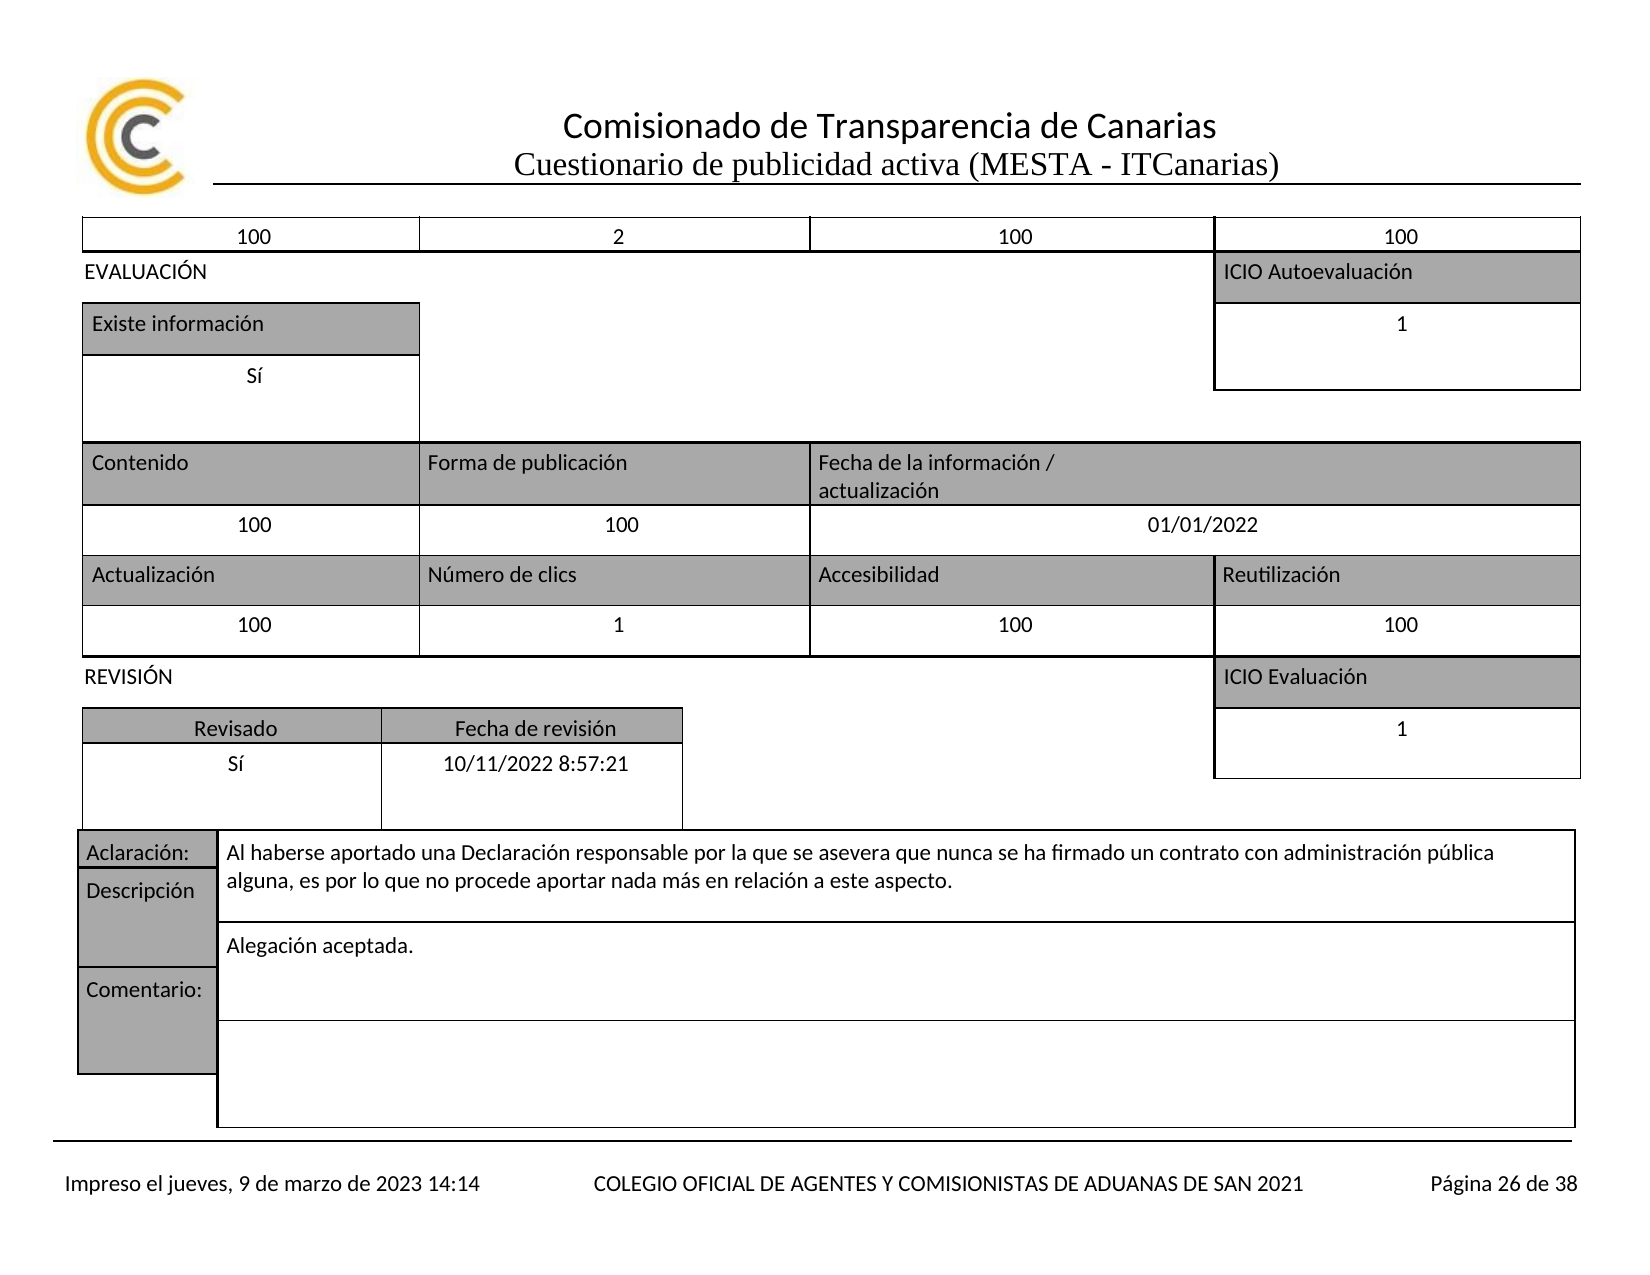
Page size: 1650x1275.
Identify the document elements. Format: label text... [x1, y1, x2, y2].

table_cell [1576, 921, 1580, 966]
table_cell [1576, 966, 1580, 1019]
table_cell Fecha de revisión [382, 709, 682, 742]
table_cell 01/01/2022 [1148, 506, 1580, 554]
table_cell Alegación aceptada. [219, 923, 1574, 1019]
table_cell [1148, 658, 1215, 829]
table_cell Actualización [83, 556, 382, 605]
table_cell [78, 605, 82, 655]
table_cell [78, 389, 82, 441]
table_cell 2 [420, 218, 682, 250]
table_cell Reutilización [1216, 556, 1580, 605]
table_cell [1576, 1073, 1580, 1127]
table_cell Sí [83, 356, 382, 441]
table_cell 1 [1216, 304, 1580, 389]
table_cell [811, 506, 1148, 554]
table_cell [1148, 253, 1215, 441]
table_cell [382, 304, 419, 354]
table_cell EVALUACIÓN [83, 253, 382, 302]
table_cell [682, 658, 1148, 829]
table_cell Comentario: [79, 968, 216, 1073]
table_cell [78, 707, 82, 742]
table_cell Accesibilidad [811, 556, 1148, 605]
table_cell Al haberse aportado una Declaración responsable por la que se asevera que nunca se ha firmado un contrato con administración pública alguna, es por lo que no procede aportar nada más en relación a este aspecto. [219, 831, 1574, 921]
table_cell 1 [1216, 709, 1580, 777]
table_cell ICIO Autoevaluación [1216, 253, 1580, 302]
table_cell [682, 444, 809, 504]
table_cell [1576, 1020, 1580, 1073]
table_cell ICIO Evaluación [1216, 658, 1580, 707]
table_cell [78, 441, 82, 504]
table_cell [1148, 606, 1213, 655]
table_cell [382, 444, 419, 504]
table_cell [78, 302, 82, 354]
table_cell Forma de publicación [420, 444, 682, 504]
table_cell REVISIÓN [83, 658, 382, 707]
table_cell [78, 778, 82, 829]
table_cell [382, 658, 682, 707]
table_cell [382, 218, 419, 250]
table_cell Número de clics [420, 556, 682, 605]
table_cell [382, 556, 419, 605]
table_cell [682, 218, 809, 250]
table_cell [219, 1021, 1574, 1127]
table_cell [382, 253, 682, 302]
table_cell [682, 556, 809, 605]
table_cell [382, 606, 419, 655]
table_cell [382, 356, 419, 441]
table_cell 100 [83, 606, 382, 655]
table_cell 100 [1216, 218, 1580, 250]
table_cell 1 [420, 606, 682, 655]
table_cell Existe información [83, 304, 382, 354]
table_cell [1148, 444, 1580, 504]
table_cell [78, 555, 82, 605]
table_cell 10/11/2022 8:57:21 [382, 744, 682, 829]
table_cell 100 [420, 506, 682, 554]
table_cell [682, 606, 809, 655]
table_cell [78, 216, 82, 250]
table_cell 100 [811, 606, 1148, 655]
table_cell [682, 506, 809, 554]
picture [76, 77, 197, 198]
table_cell [78, 1075, 216, 1127]
table_cell [420, 302, 682, 441]
table_cell Revisado [83, 709, 381, 742]
table_cell [1215, 391, 1580, 441]
table_cell Contenido [83, 444, 382, 504]
table_cell [78, 504, 82, 554]
table_cell Fecha de la información / actualización [811, 444, 1148, 504]
table_cell Descripción [79, 869, 216, 966]
table_cell 100 [83, 218, 382, 250]
table_cell 100 [1216, 606, 1580, 655]
table_cell [78, 250, 82, 302]
table_cell [1215, 779, 1580, 829]
table_cell [1148, 556, 1213, 605]
table_cell Sí [83, 744, 381, 829]
table_cell [382, 506, 419, 554]
table_cell 100 [811, 218, 1148, 250]
table_cell [1148, 218, 1213, 250]
table_cell Aclaración: [79, 831, 216, 866]
table_cell [682, 253, 1148, 441]
table_cell [78, 655, 82, 707]
table_cell [78, 742, 82, 777]
table_cell [78, 354, 82, 389]
table_cell 100 [83, 506, 382, 554]
table_cell [1576, 829, 1580, 866]
table_cell [1576, 866, 1580, 921]
